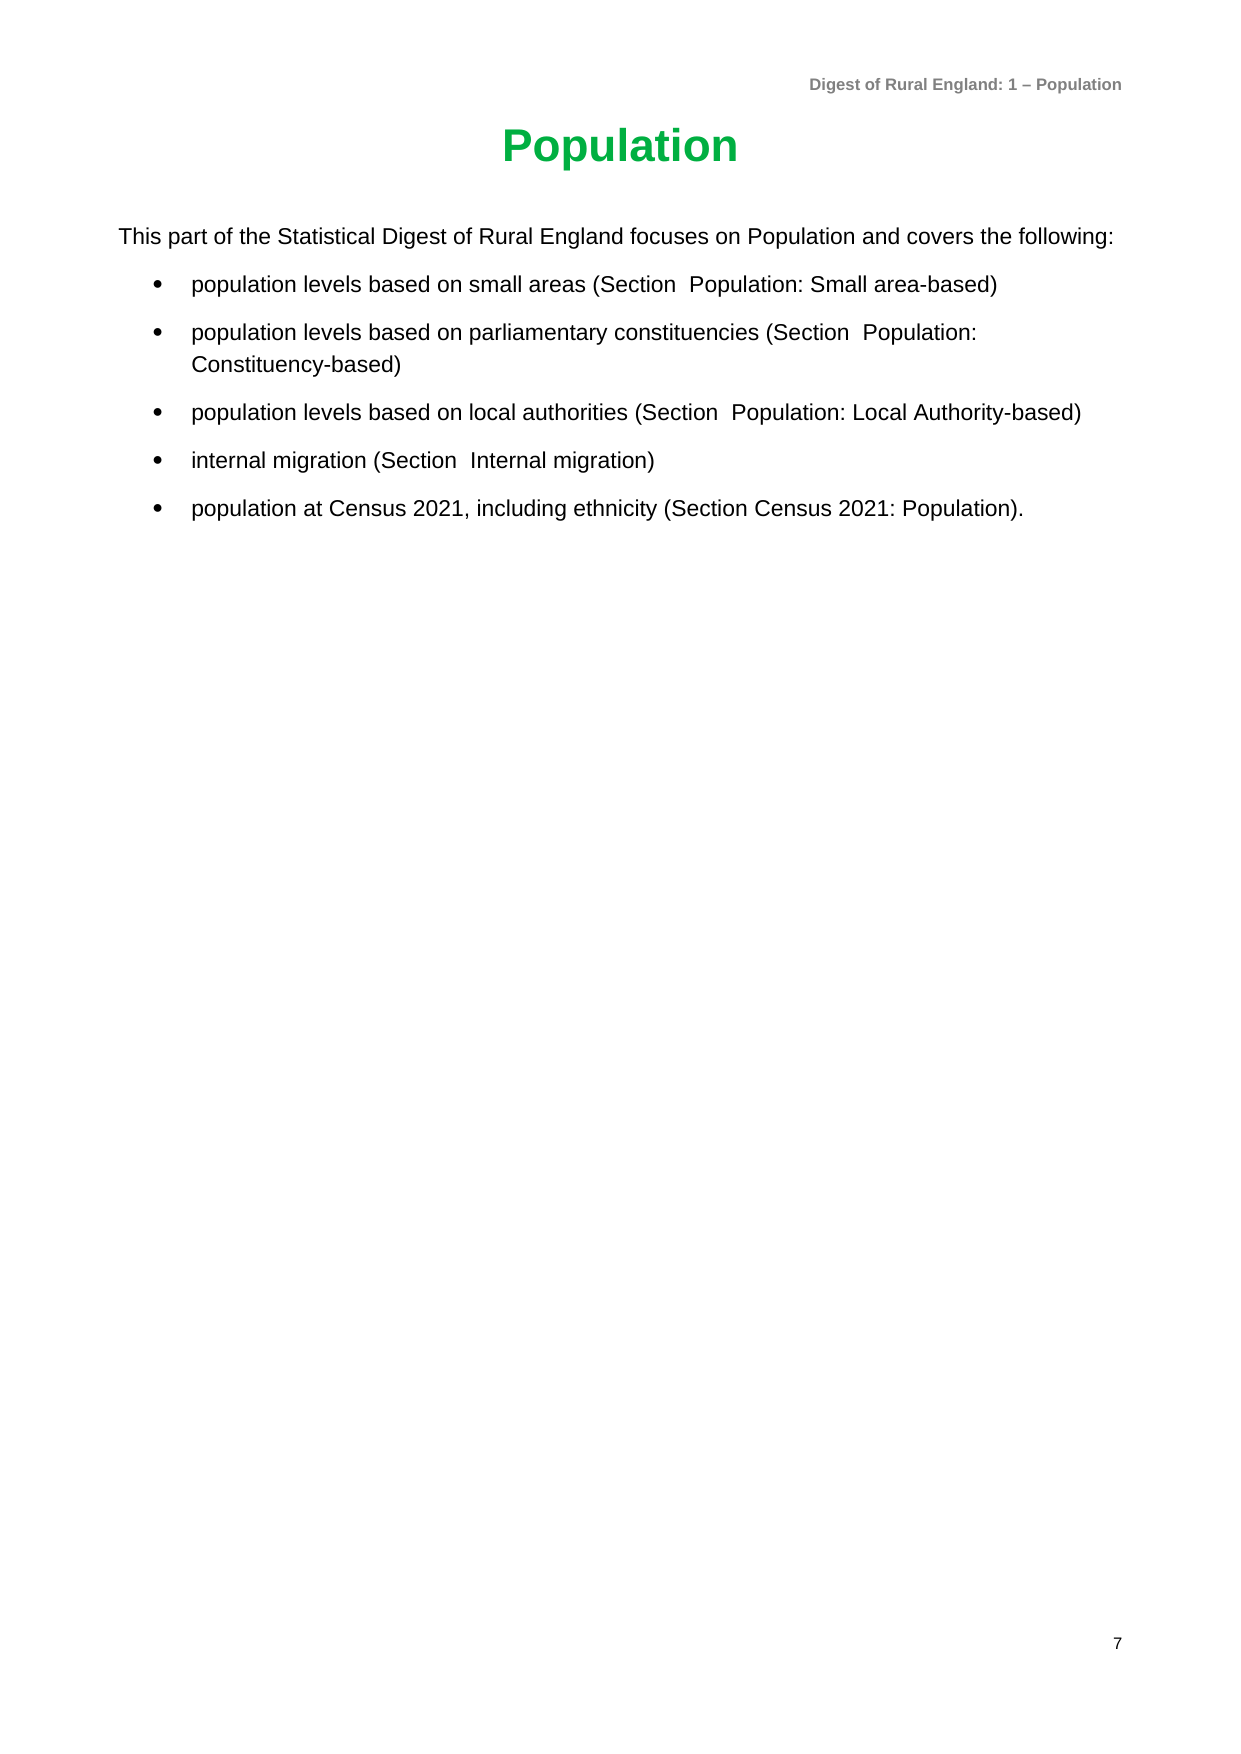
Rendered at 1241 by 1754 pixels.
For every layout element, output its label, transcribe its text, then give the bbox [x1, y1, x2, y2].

list population levels based on small areas (Section A) [153, 271, 1122, 297]
list internal migration (Section D) [153, 447, 1122, 473]
text This part of the Statistical Digest of Rural England focuses on Population and covers the following: [118, 223, 1122, 249]
list population at Census 2021, including ethnicity (Section E). [153, 495, 1122, 522]
subtitle Population [118, 118, 1122, 171]
list population levels based on local authorities (Section C) [153, 399, 1122, 425]
list population levels based on parliamentary constituencies (Section B) [153, 319, 1122, 377]
